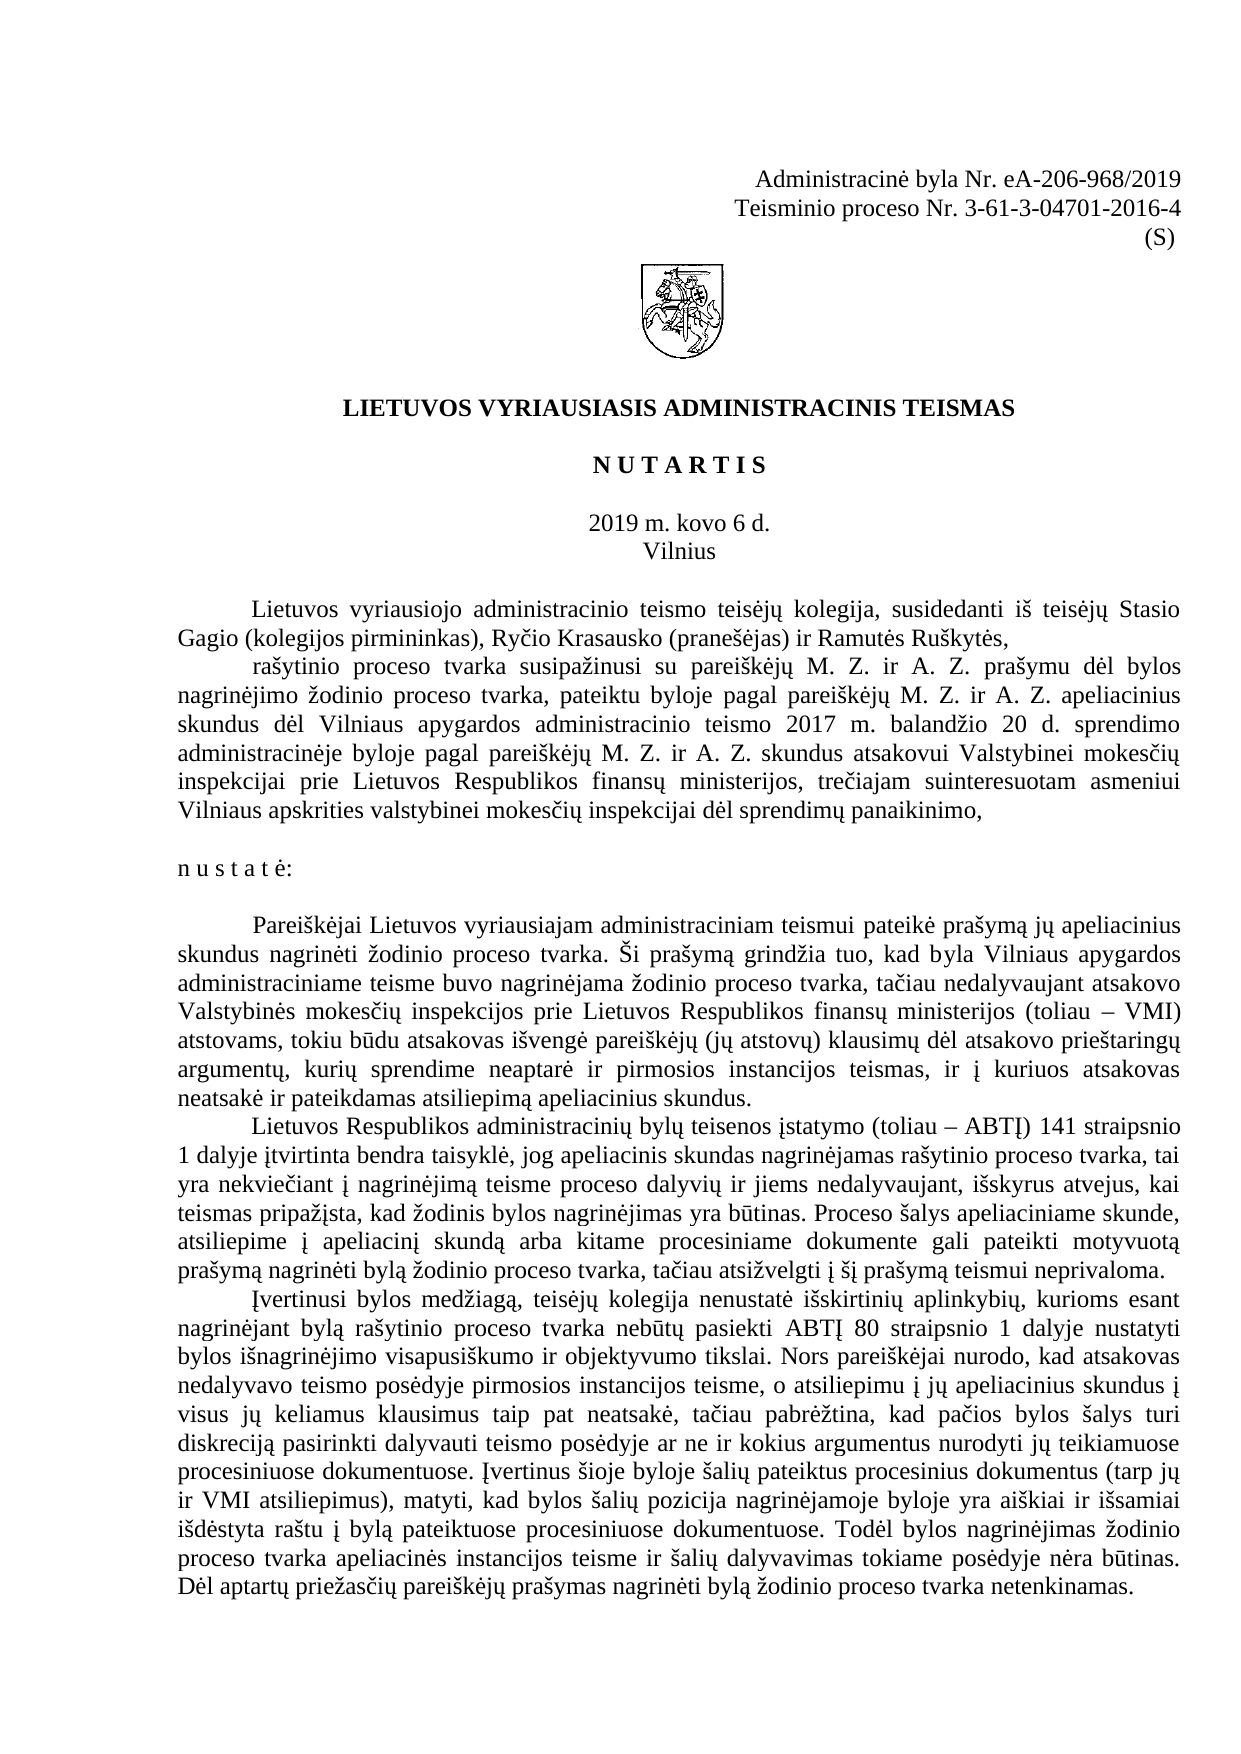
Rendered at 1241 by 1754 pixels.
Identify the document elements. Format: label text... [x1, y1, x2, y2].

text Vilnius [177, 536, 1181, 565]
text n u s t a t ė: [177, 853, 1181, 881]
text Įvertinusi bylos medžiagą, teisėjų kolegija nenustatė išskirtinių aplinkybių, kurioms esant nagrinėjant bylą rašytinio proceso tvarka nebūtų pasiekti ABTĮ 80 straipsnio 1 dalyje nustatyti bylos išnagrinėjimo visapusiškumo ir objektyvumo tikslai. Nors pareiškėjai nurodo, kad atsakovas nedalyvavo teismo posėdyje pirmosios instancijos teisme, o atsiliepimu į jų apeliacinius skundus į visus jų keliamus klausimus taip pat neatsakė, tačiau pabrėžtina, kad pačios bylos šalys turi diskreciją pasirinkti dalyvauti teismo posėdyje ar ne ir kokius argumentus nurodyti jų teikiamuose procesiniuose dokumentuose. Įvertinus šioje byloje šalių pateiktus procesinius dokumentus (tarp jų ir VMI atsiliepimus), matyti, kad bylos šalių pozicija nagrinėjamoje byloje yra aiškiai ir išsamiai išdėstyta raštu į bylą pateiktuose procesiniuose dokumentuose. Todėl bylos nagrinėjimas žodinio proceso tvarka apeliacinės instancijos teisme ir šalių dalyvavimas tokiame posėdyje nėra būtinas. Dėl aptartų priežasčių pareiškėjų prašymas nagrinėti bylą žodinio proceso tvarka netenkinamas. [177, 1284, 1181, 1600]
text (S) [177, 222, 1181, 251]
text Administracinė byla Nr. eA-206-968/2019 [694, 164, 1181, 193]
text Pareiškėjai Lietuvos vyriausiajam administraciniam teismui pateikė prašymą jų apeliacinius skundus nagrinėti žodinio proceso tvarka. Ši prašymą grindžia tuo, kad byla Vilniaus apygardos administraciniame teisme buvo nagrinėjama žodinio proceso tvarka, tačiau nedalyvaujant atsakovo Valstybinės mokesčių inspekcijos prie Lietuvos Respublikos finansų ministerijos (toliau – VMI) atstovams, tokiu būdu atsakovas išvengė pareiškėjų (jų atstovų) klausimų dėl atsakovo prieštaringų argumentų, kurių sprendime neaptarė ir pirmosios instancijos teismas, ir į kuriuos atsakovas neatsakė ir pateikdamas atsiliepimą apeliacinius skundus. [177, 910, 1181, 1111]
text Teisminio proceso Nr. 3-61-3-04701-2016-4 [694, 193, 1181, 222]
text 2019 m. kovo 6 d. [177, 508, 1181, 536]
text Lietuvos vyriausiojo administracinio teismo teisėjų kolegija, susidedanti iš teisėjų Stasio Gagio (kolegijos pirmininkas), Ryčio Krasausko (pranešėjas) ir Ramutės Ruškytės, [177, 594, 1181, 651]
text Lietuvos Respublikos administracinių bylų teisenos įstatymo (toliau – ABTĮ) 141 straipsnio 1 dalyje įtvirtinta bendra taisyklė, jog apeliacinis skundas nagrinėjamas rašytinio proceso tvarka, tai yra nekviečiant į nagrinėjimą teisme proceso dalyvių ir jiems nedalyvaujant, išskyrus atvejus, kai teismas pripažįsta, kad žodinis bylos nagrinėjimas yra būtinas. Proceso šalys apeliaciniame skunde, atsiliepime į apeliacinį skundą arba kitame procesiniame dokumente gali pateikti motyvuotą prašymą nagrinėti bylą žodinio proceso tvarka, tačiau atsižvelgti į šį prašymą teismui neprivaloma. [177, 1111, 1181, 1284]
text rašytinio proceso tvarka susipažinusi su pareiškėjų M. Z. ir A. Z. prašymu dėl bylos nagrinėjimo žodinio proceso tvarka, pateiktu byloje pagal pareiškėjų M. Z. ir A. Z. apeliacinius skundus dėl Vilniaus apygardos administracinio teismo 2017 m. balandžio 20 d. sprendimo administracinėje byloje pagal pareiškėjų M. Z. ir A. Z. skundus atsakovui Valstybinei mokesčių inspekcijai prie Lietuvos Respublikos finansų ministerijos, trečiajam suinteresuotam asmeniui Vilniaus apskrities valstybinei mokesčių inspekcijai dėl sprendimų panaikinimo, [177, 651, 1181, 824]
text N U T A R T I S [177, 450, 1181, 479]
text LIETUVOS VYRIAUSIASIS ADMINISTRACINIS TEISMAS [177, 393, 1181, 421]
